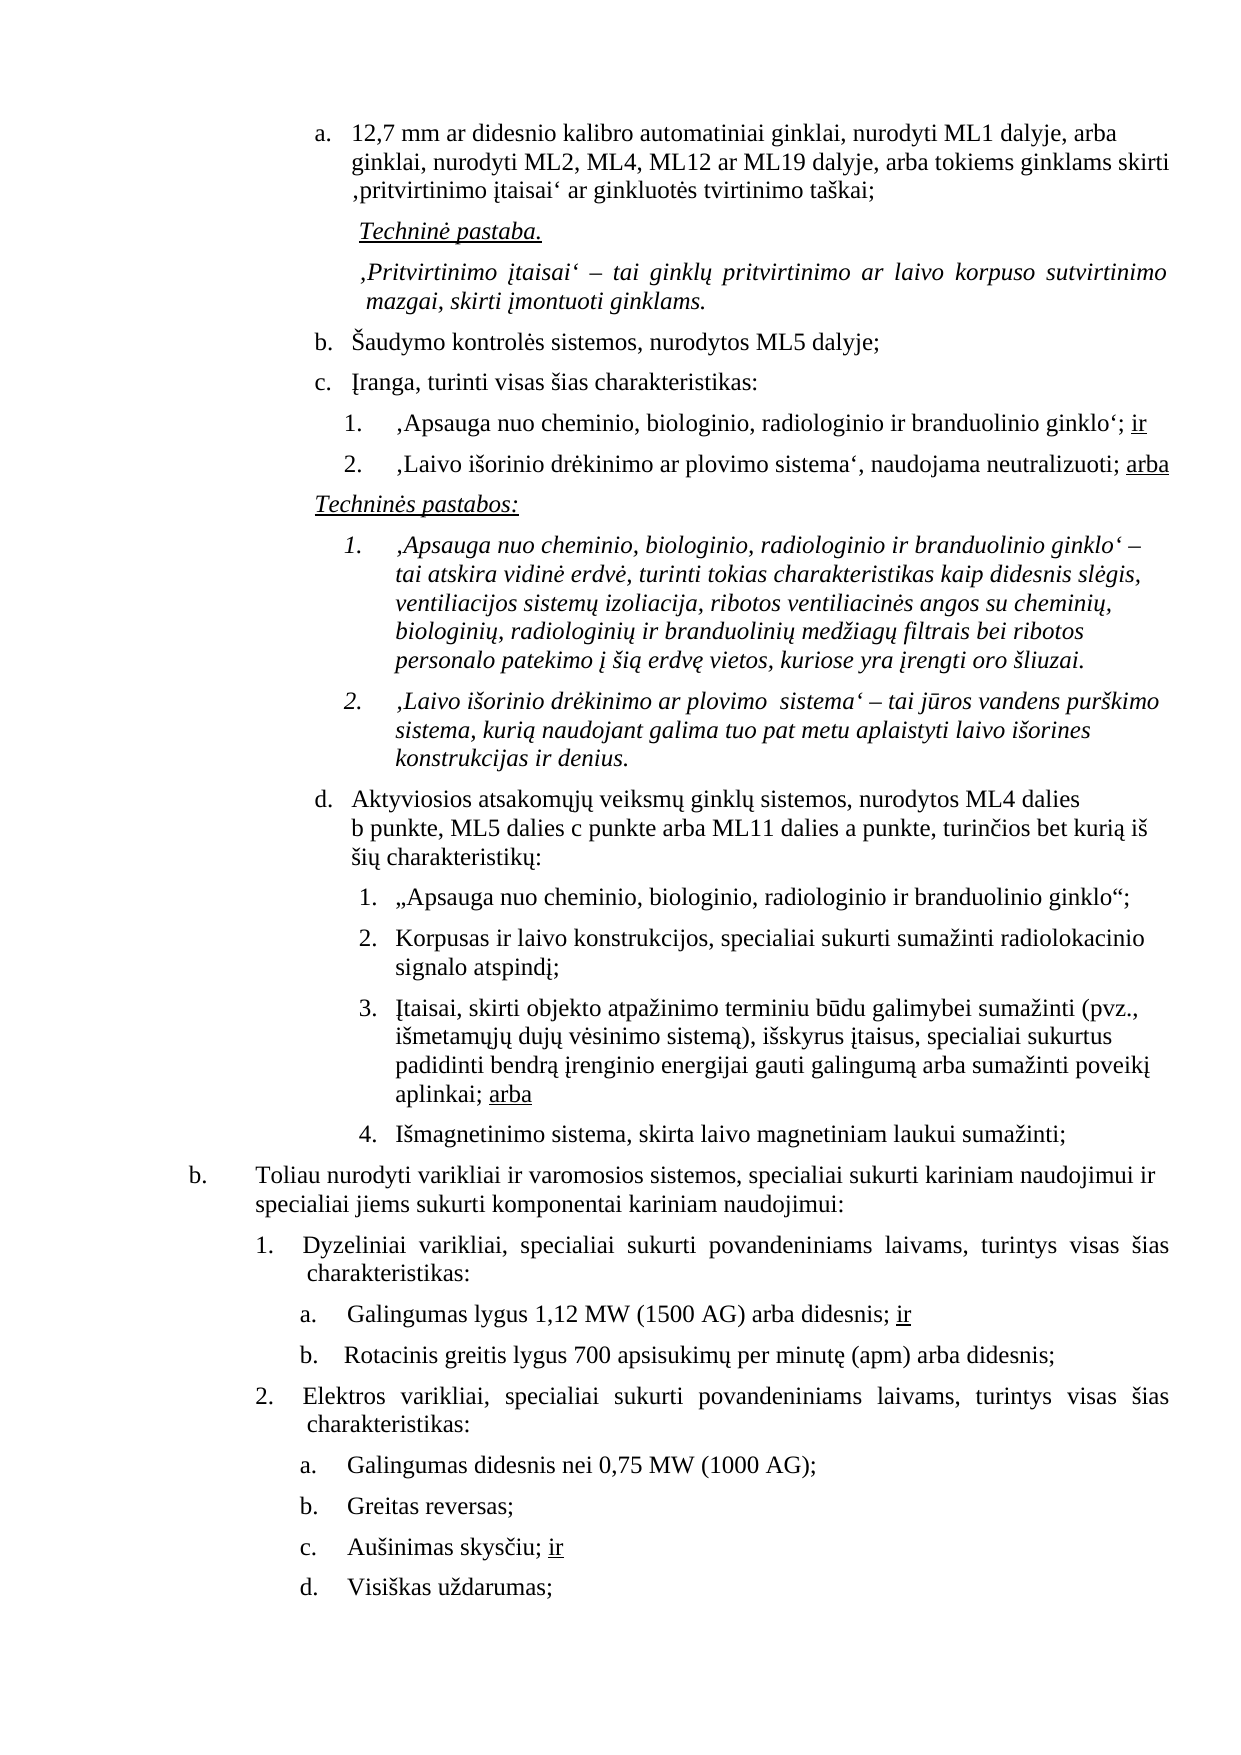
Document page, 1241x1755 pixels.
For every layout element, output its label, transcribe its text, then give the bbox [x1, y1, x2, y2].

table_header a. 12,7 mm ar didesnio kalibro automatiniai ginklai, nurodyti ML1 dalyje, arba ginklai, nurodyti ML2, ML4, ML12 ar ML19 dalyje, arba tokiems ginklams skirti ‚pritvirtinimo įtaisai‘ ar ginkluotės tvirtinimo taškai; Techninė pastaba. ‚Pritvirtinimo įtaisai‘ – tai ginklų pritvirtinimo ar laivo korpuso sutvirtinimo mazgai, skirti įmontuoti ginklams. b. Šaudymo kontrolės sistemos, nurodytos ML5 dalyje; c. Įranga, turinti visas šias charakteristikas: 1. ‚Apsauga nuo cheminio, biologinio, radiologinio ir branduolinio ginklo‘; ir 2. ‚Laivo išorinio drėkinimo ar plovimo sistema‘, naudojama neutralizuoti; arba Techninės pastabos: 1. ‚Apsauga nuo cheminio, biologinio, radiologinio ir branduolinio ginklo‘ – tai atskira vidinė erdvė, turinti tokias charakteristikas kaip didesnis slėgis, ventiliacijos sistemų izoliacija, ribotos ventiliacinės angos su cheminių, biologinių, radiologinių ir branduolinių medžiagų filtrais bei ribotos personalo patekimo į šią erdvę vietos, kuriose yra įrengti oro šliuzai. 2. ‚Laivo išorinio drėkinimo ar plovimo sistema‘ – tai jūros vandens purškimo sistema, kurią naudojant galima tuo pat metu aplaistyti laivo išorines konstrukcijas ir denius. d. Aktyviosios atsakomųjų veiksmų ginklų sistemos, nurodytos ML4 dalies b punkte, ML5 dalies c punkte arba ML11 dalies a punkte, turinčios bet kurią iš šių charakteristikų: 1. „Apsauga nuo cheminio, biologinio, radiologinio ir branduolinio ginklo“; 2. Korpusas ir laivo konstrukcijos, specialiai sukurti sumažinti radiolokacinio signalo atspindį; 3. Įtaisai, skirti objekto atpažinimo terminiu būdu galimybei sumažinti (pvz., išmetamųjų dujų vėsinimo sistemą), išskyrus įtaisus, specialiai sukurtus padidinti bendrą įrenginio energijai gauti galingumą arba sumažinti poveikį aplinkai; arba 4. Išmagnetinimo sistema, skirta laivo magnetiniam laukui sumažinti; b. Toliau nurodyti varikliai ir varomosios sistemos, specialiai sukurti kariniam naudojimui ir specialiai jiems sukurti komponentai kariniam naudojimui: 1. Dyzeliniai varikliai, specialiai sukurti povandeniniams laivams, turintys visas šias charakteristikas: a. Galingumas lygus 1,12 MW (1500 AG) arba didesnis; ir b. Rotacinis greitis lygus 700 apsisukimų per minutę (apm) arba didesnis; 2. Elektros varikliai, specialiai sukurti povandeniniams laivams, turintys visas šias charakteristikas: a. Galingumas didesnis nei 0,75 MW (1000 AG); b. Greitas reversas; c. Aušinimas skysčiu; ir d. Visiškas uždarumas; [177, 118, 1181, 1613]
